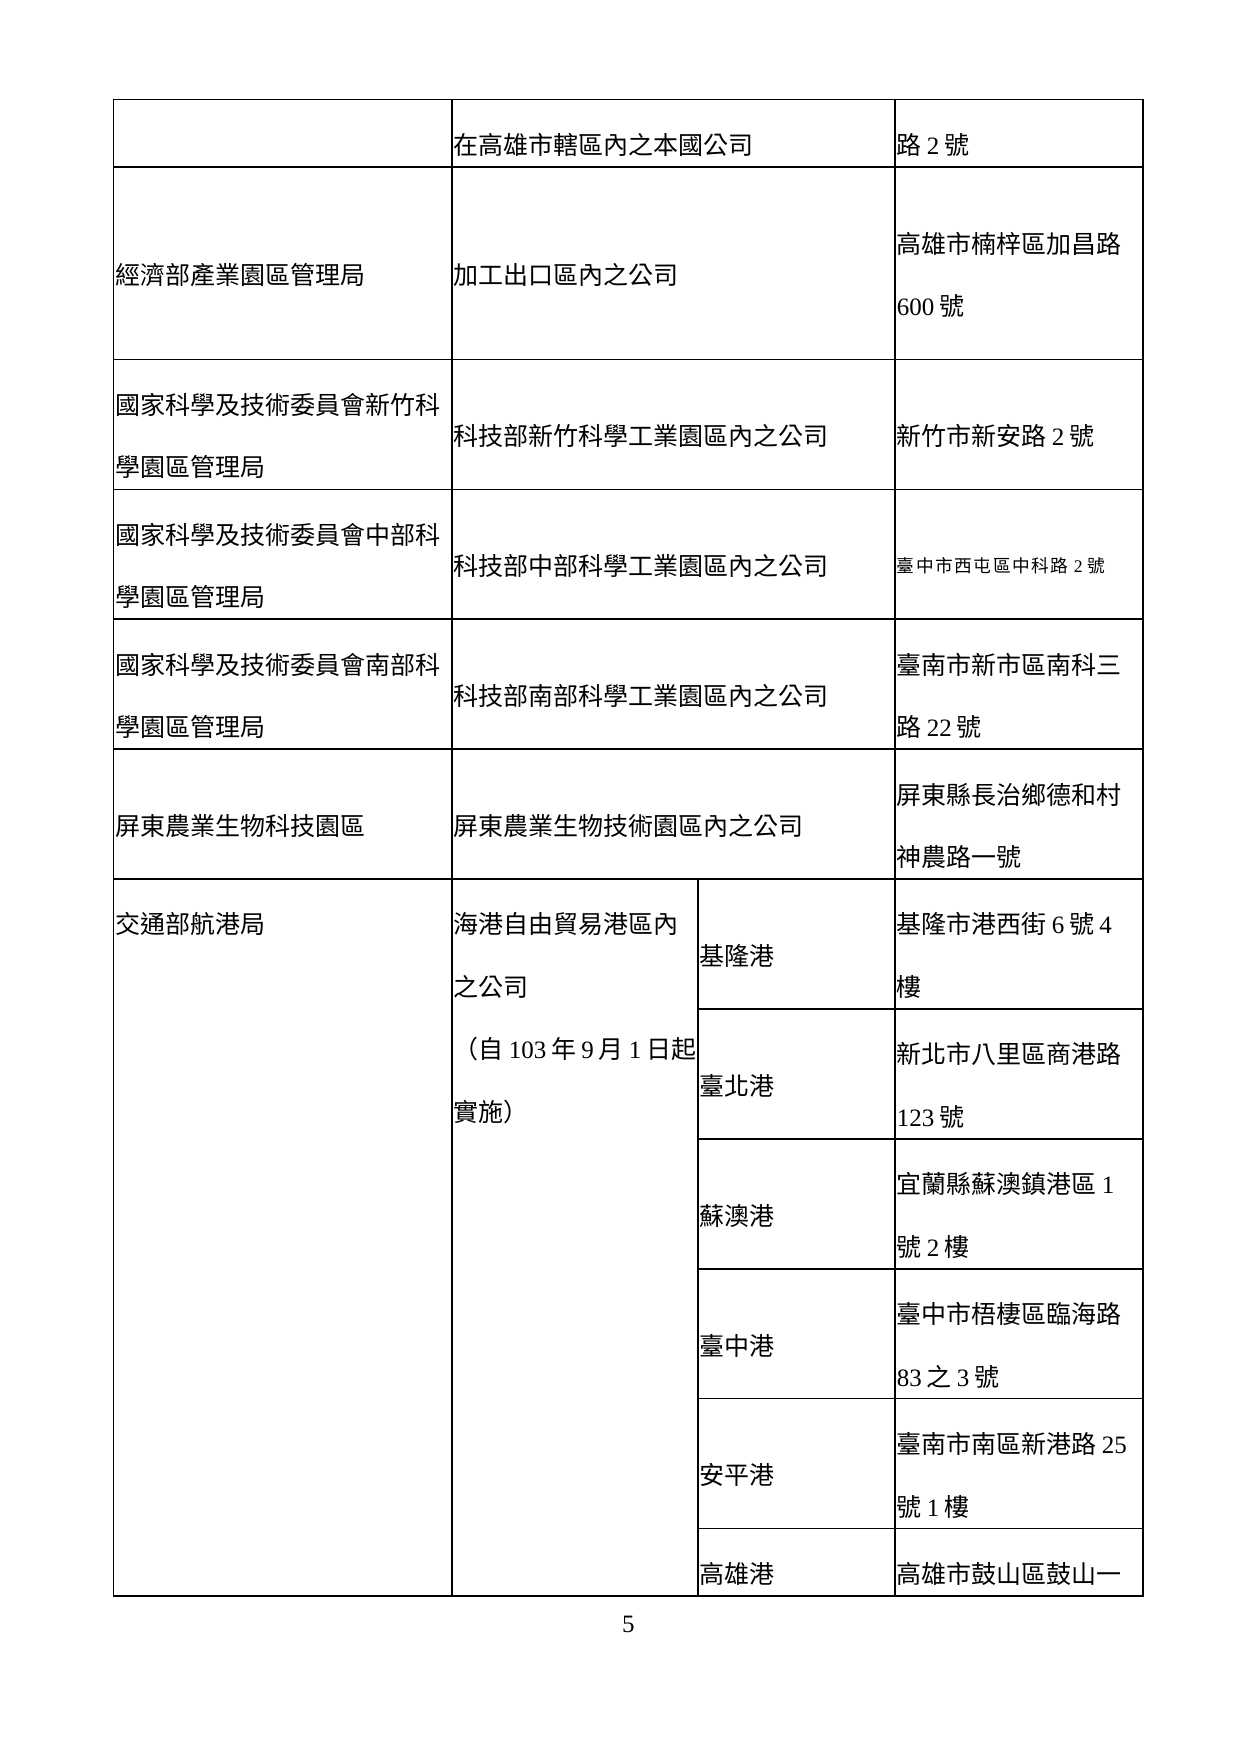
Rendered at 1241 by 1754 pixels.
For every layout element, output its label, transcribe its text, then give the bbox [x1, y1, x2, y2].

table_cell 臺中港 [699, 1270, 894, 1398]
table_cell 蘇澳港 [699, 1140, 894, 1268]
table_cell 國家科學及技術委員會中部科學園區管理局 [114, 490, 451, 618]
table_cell 國家科學及技術委員會南部科學園區管理局 [114, 620, 451, 748]
table_cell [114, 100, 451, 166]
table_cell 高雄市楠梓區加昌路600號 [896, 168, 1142, 358]
table_cell 臺中市梧棲區臨海路83之3號 [896, 1270, 1142, 1398]
table_cell 臺南市南區新港路25號1樓 [896, 1399, 1142, 1528]
table_cell 屏東農業生物技術園區內之公司 [453, 750, 894, 878]
table_cell 高雄港 [699, 1529, 894, 1595]
table_cell 高雄市鼓山區鼓山一 [896, 1529, 1142, 1595]
table_cell 科技部新竹科學工業園區內之公司 [453, 360, 894, 488]
table_cell 交通部航港局 [114, 880, 451, 1595]
table_cell 加工出口區內之公司 [453, 168, 894, 358]
table_cell 在高雄市轄區內之本國公司 [453, 100, 894, 166]
table_cell 科技部南部科學工業園區內之公司 [453, 620, 894, 748]
table_cell 國家科學及技術委員會新竹科學園區管理局 [114, 360, 451, 488]
table_cell 新北市八里區商港路123號 [896, 1010, 1142, 1138]
table_cell 臺中市西屯區中科路2號 [896, 490, 1142, 618]
table_cell 路2號 [896, 100, 1142, 166]
table_cell 宜蘭縣蘇澳鎮港區1號2樓 [896, 1140, 1142, 1268]
table_cell 基隆市港西街6號4樓 [896, 880, 1142, 1008]
table_cell 臺北港 [699, 1010, 894, 1138]
table_cell 基隆港 [699, 880, 894, 1008]
table_cell 屏東縣長治鄉德和村神農路一號 [896, 750, 1142, 878]
table_cell 屏東農業生物科技園區 [114, 750, 451, 878]
table_cell 臺南市新市區南科三路22號 [896, 620, 1142, 748]
table_cell 經濟部產業園區管理局 [114, 168, 451, 358]
table_cell 海港自由貿易港區內之公司 （自103年9月1日起實施） [453, 880, 697, 1595]
table_cell 新竹市新安路2號 [896, 360, 1142, 488]
table_cell 科技部中部科學工業園區內之公司 [453, 490, 894, 618]
table_cell 安平港 [699, 1399, 894, 1528]
